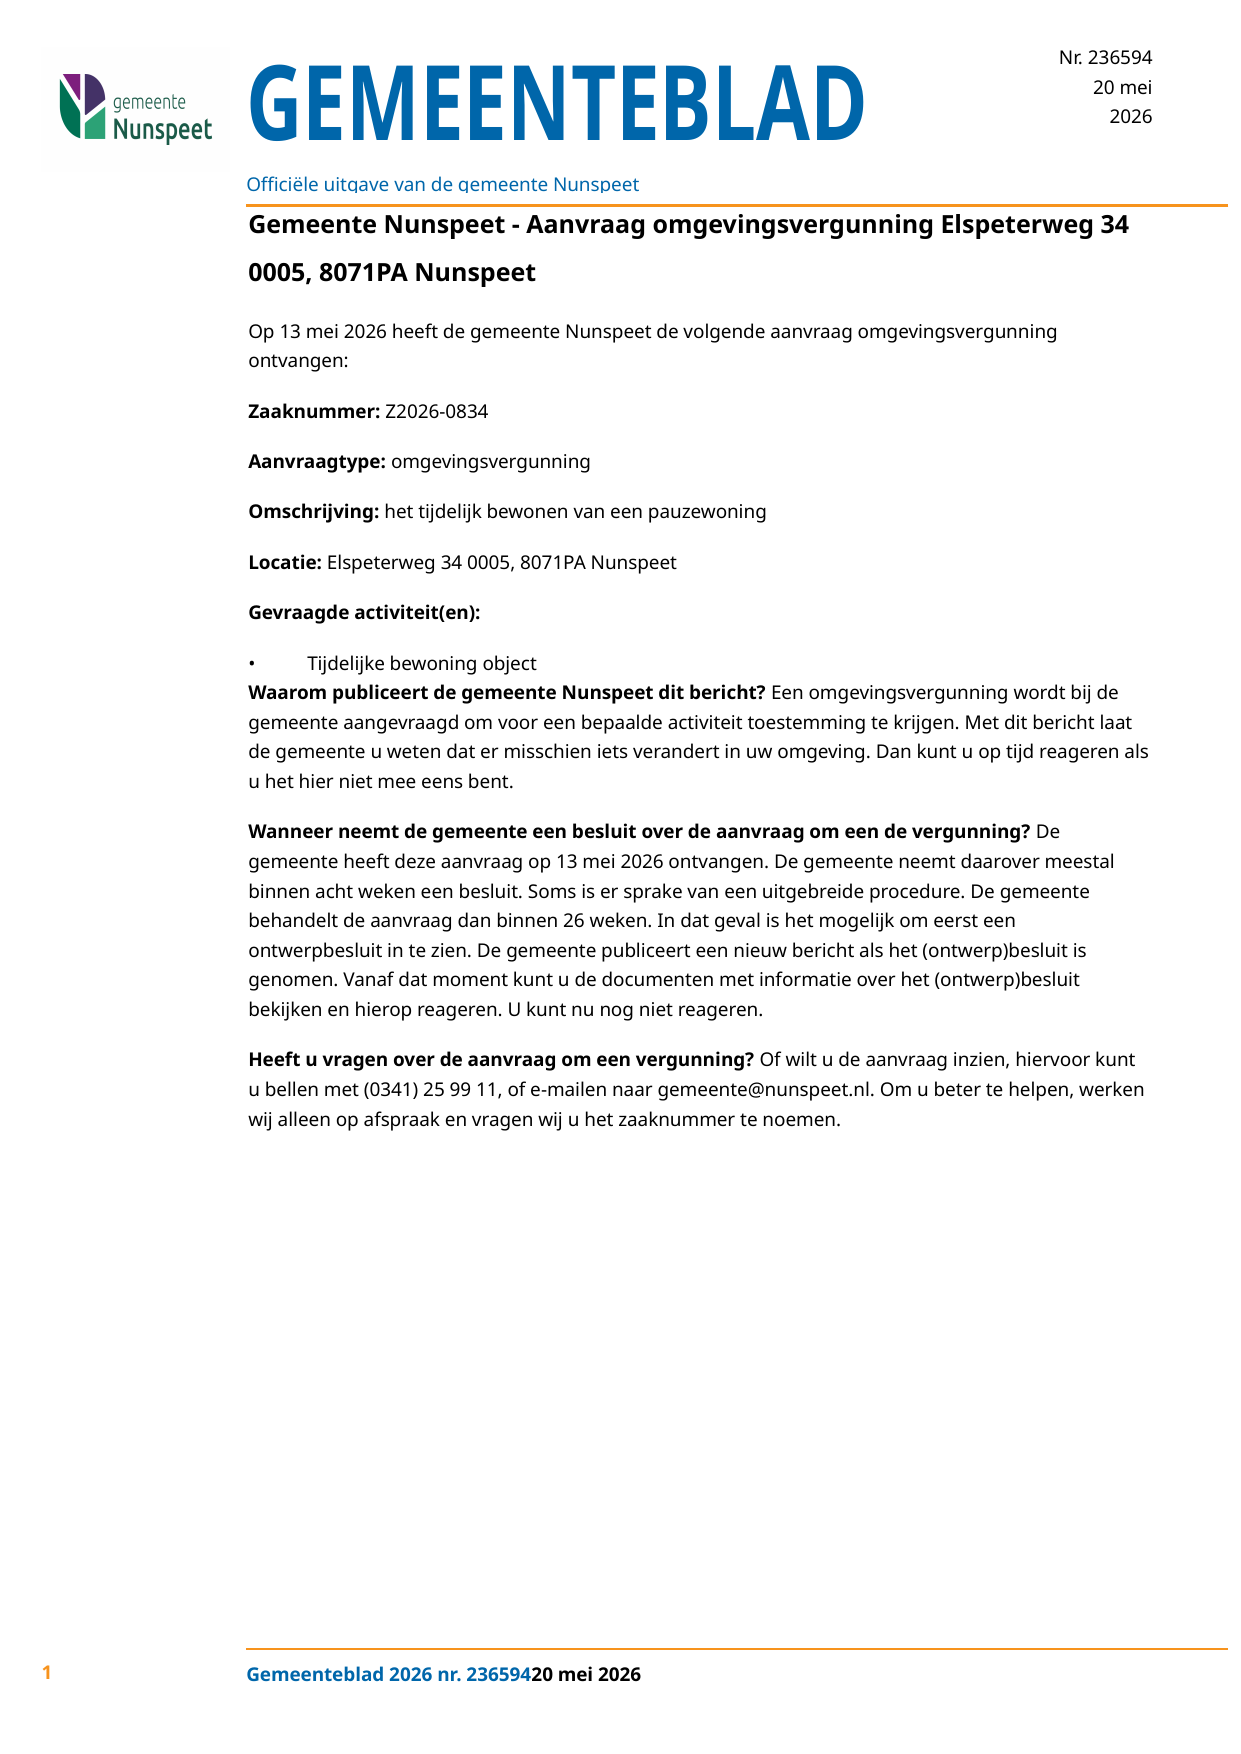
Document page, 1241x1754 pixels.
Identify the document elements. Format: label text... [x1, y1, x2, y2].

text Omschrijving: het tijdelijk bewonen van een pauzewoning [248, 499, 1152, 524]
text Zaaknummer: Z2026-0834 [248, 398, 1152, 424]
text Op 13 mei 2026 heeft de gemeente Nunspeet de volgende aanvraag omgevingsvergunning ontvangen: [248, 318, 1152, 373]
text Waarom publiceert de gemeente Nunspeet dit bericht? Een omgevingsvergunning wordt bij de gemeente aangevraagd om voor een bepaalde activiteit toestemming te krijgen. Met dit bericht laat de gemeente u weten dat er misschien iets verandert in uw omgeving. Dan kunt u op tijd reageren als u het hier niet mee eens bent. [248, 679, 1152, 794]
text Locatie: Elspeterweg 34 0005, 8071PA Nunspeet [248, 549, 1152, 575]
text Wanneer neemt de gemeente een besluit over de aanvraag om een de vergunning? De gemeente heeft deze aanvraag op 13 mei 2026 ontvangen. De gemeente neemt daarover meestal binnen acht weken een besluit. Soms is er sprake van een uitgebreide procedure. De gemeente behandelt de aanvraag dan binnen 26 weken. In dat geval is het mogelijk om eerst een ontwerpbesluit in te zien. De gemeente publiceert een nieuw bericht als het (ontwerp)besluit is genomen. Vanaf dat moment kunt u de documenten met informatie over het (ontwerp)besluit bekijken en hierop reageren. U kunt nu nog niet reageren. [248, 819, 1152, 1022]
list Tijdelijke bewoning object [248, 650, 1152, 676]
text Heeft u vragen over de aanvraag om een vergunning? Of wilt u de aanvraag inzien, hiervoor kunt u bellen met (0341) 25 99 11, of e-mailen naar gemeente@nunspeet.nl. Om u beter te helpen, werken wij alleen op afspraak en vragen wij u het zaaknummer te noemen. [248, 1047, 1152, 1132]
picture [41, 47, 231, 172]
text Aanvraagtype: omgevingsvergunning [248, 448, 1152, 474]
text Gemeente Nunspeet - Aanvraag omgevingsvergunning Elspeterweg 34 0005, 8071PA Nunspeet [248, 207, 1152, 288]
text Gevraagde activiteit(en): [248, 599, 1152, 625]
